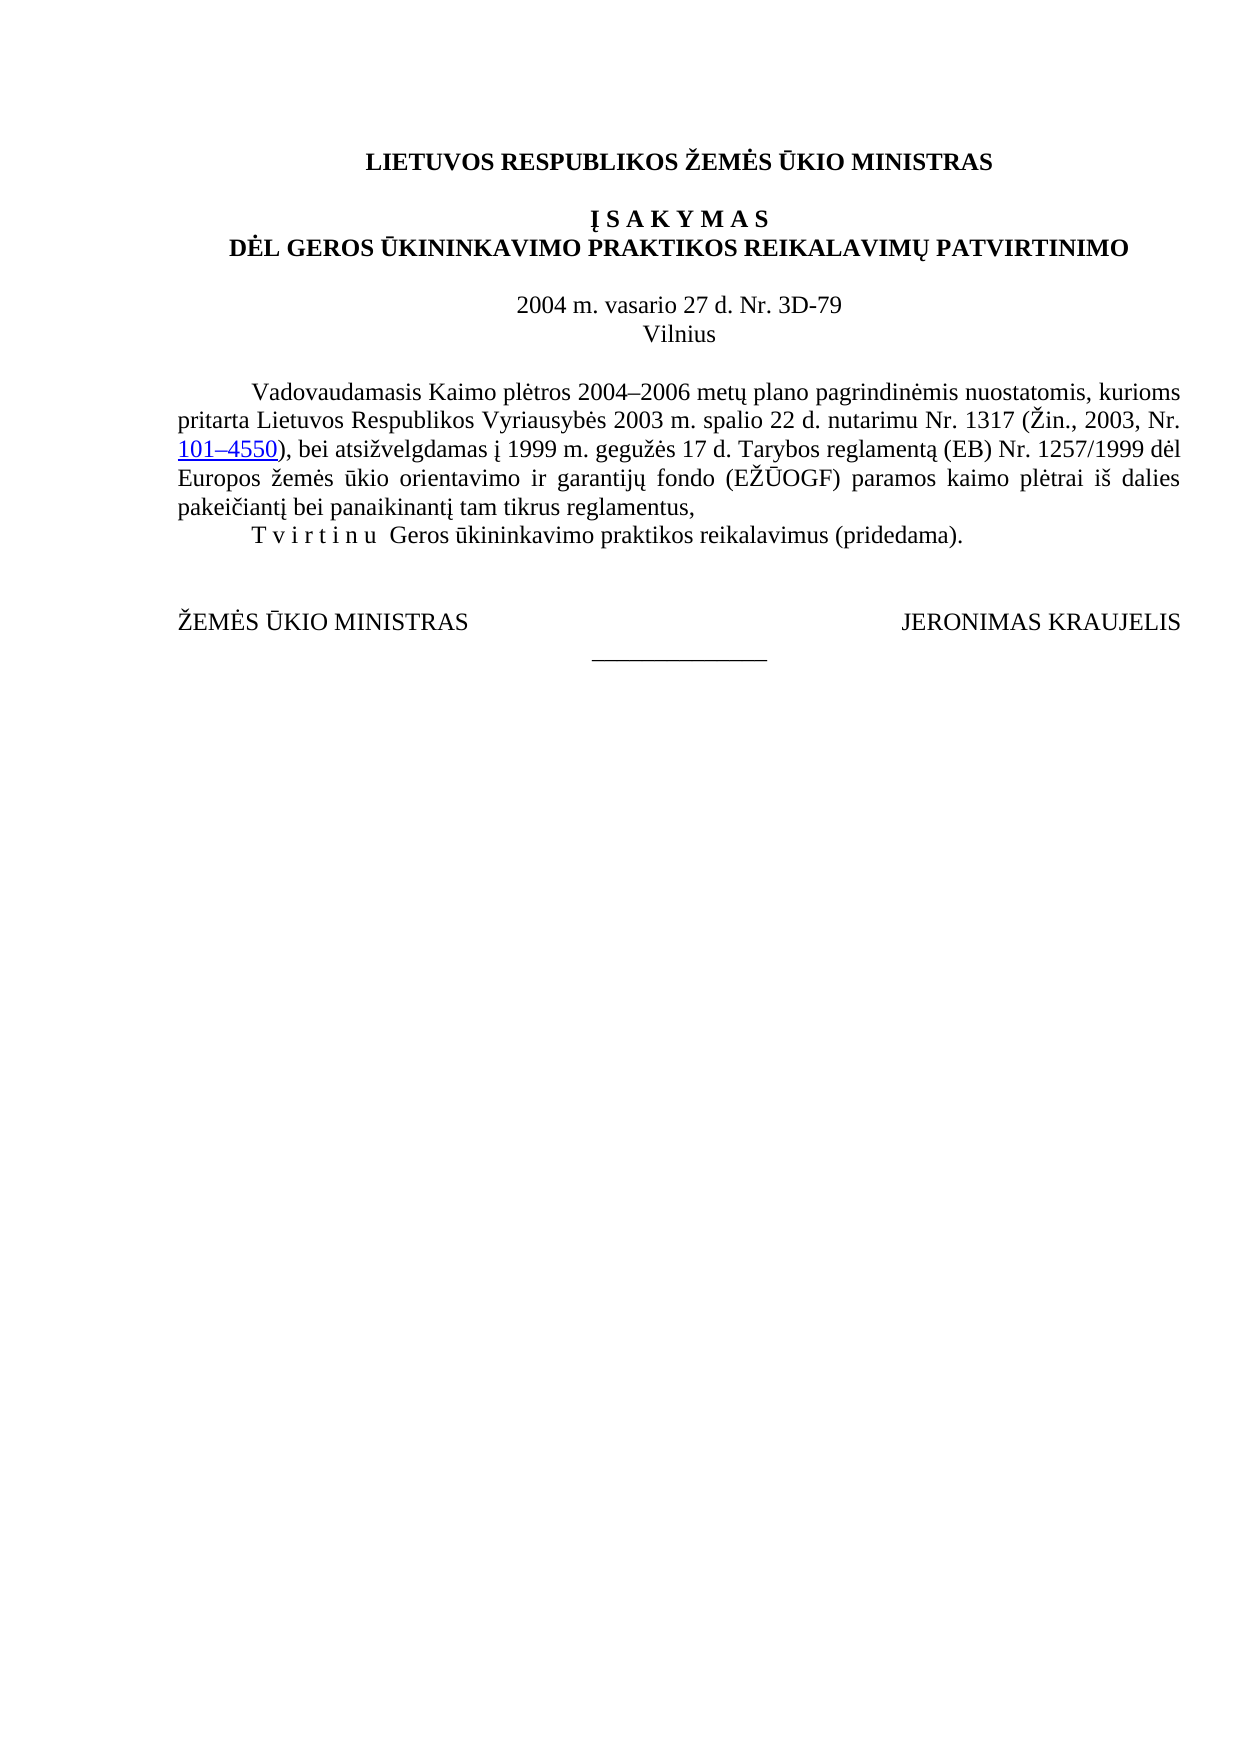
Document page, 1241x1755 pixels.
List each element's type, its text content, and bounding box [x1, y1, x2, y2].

text Į S A K Y M A S [177, 204, 1181, 233]
text 2004 m. vasario 27 d. Nr. 3D-79 [177, 291, 1181, 319]
text Tvirtinu Geros ūkininkavimo praktikos reikalavimus (pridedama). [177, 521, 1181, 549]
text Vadovaudamasis Kaimo plėtros 2004–2006 metų plano pagrindinėmis nuostatomis, kurioms pritarta Lietuvos Respublikos Vyriausybės 2003 m. spalio 22 d. nutarimu Nr. 1317 (Žin., 2003, Nr. 101–4550), bei atsižvelgdamas į 1999 m. gegužės 17 d. Tarybos reglamentą (EB) Nr. 1257/1999 dėl Europos žemės ūkio orientavimo ir garantijų fondo (EŽŪOGF) paramos kaimo plėtrai iš dalies pakeičiantį bei panaikinantį tam tikrus reglamentus, [177, 377, 1181, 521]
text DĖL GEROS ŪKININKAVIMO PRAKTIKOS REIKALAVIMŲ PATVIRTINIMO [177, 233, 1181, 262]
text LIETUVOS RESPUBLIKOS ŽEMĖS ŪKIO MINISTRAS [177, 147, 1181, 176]
text ŽEMĖS ŪKIO MINISTRAS JERONIMAS KRAUJELIS [177, 607, 1181, 636]
text Vilnius [177, 319, 1181, 348]
text ______________ [177, 636, 1181, 664]
